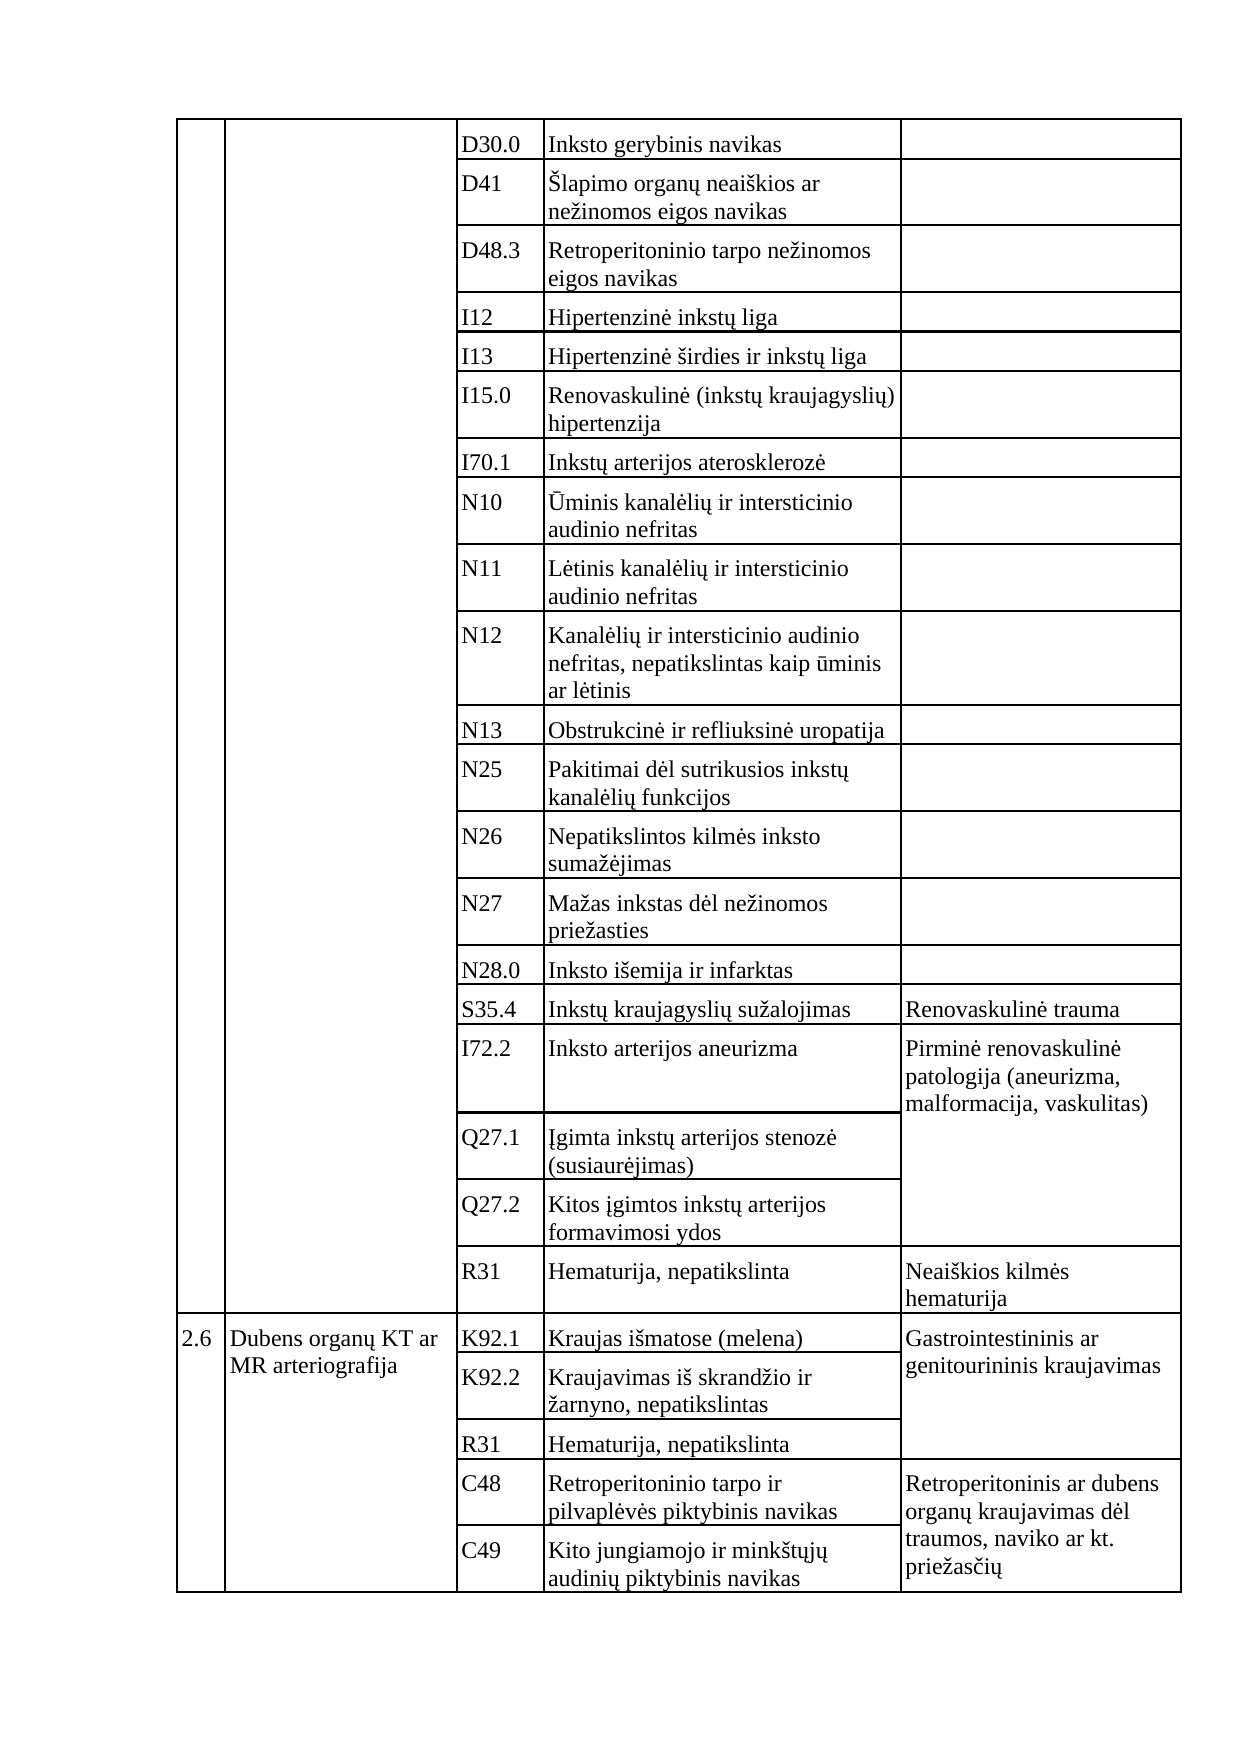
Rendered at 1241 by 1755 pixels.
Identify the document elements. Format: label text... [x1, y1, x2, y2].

table_cell Retroperitoninio tarpo ir pilvaplėvės piktybinis navikas [545, 1460, 900, 1524]
table_cell Pakitimai dėl sutrikusios inkstų kanalėlių funkcijos [545, 745, 900, 810]
table_cell Nepatikslintos kilmės inksto sumažėjimas [545, 812, 900, 877]
table_cell I70.1 [458, 439, 543, 476]
table_cell [902, 120, 1180, 157]
table_cell [902, 293, 1180, 330]
table_cell N12 [458, 612, 543, 704]
table_cell [902, 706, 1180, 743]
table_cell Q27.2 [458, 1180, 543, 1245]
table_cell Šlapimo organų neaiškios ar nežinomos eigos navikas [545, 160, 900, 224]
table_cell Inkstų kraujagyslių sužalojimas [545, 985, 900, 1022]
table_cell [902, 946, 1180, 983]
table_cell C49 [458, 1526, 543, 1591]
table_cell Inksto išemija ir infarktas [545, 946, 900, 983]
table_cell Inksto gerybinis navikas [545, 120, 900, 157]
table_cell I15.0 [458, 372, 543, 437]
table_cell Gastrointestininis ar genitourininis kraujavimas [902, 1314, 1180, 1457]
table_cell [902, 545, 1180, 609]
table_cell Hipertenzinė širdies ir inkstų liga [545, 333, 900, 370]
table_cell [902, 226, 1180, 291]
table_cell R31 [458, 1247, 543, 1312]
table_cell [902, 333, 1180, 370]
table_cell Kito jungiamojo ir minkštųjų audinių piktybinis navikas [545, 1526, 900, 1591]
table_cell [902, 372, 1180, 437]
table_cell Mažas inkstas dėl nežinomos priežasties [545, 879, 900, 944]
table_cell Kraujavimas iš skrandžio ir žarnyno, nepatikslintas [545, 1353, 900, 1418]
table_cell N11 [458, 545, 543, 609]
table_cell Ūminis kanalėlių ir intersticinio audinio nefritas [545, 478, 900, 543]
table_cell I12 [458, 293, 543, 330]
table_cell D30.0 [458, 120, 543, 157]
table_cell [902, 879, 1180, 944]
table_cell Inksto arterijos aneurizma [545, 1025, 900, 1111]
table_cell [178, 120, 224, 1312]
table_cell [902, 745, 1180, 810]
table_cell [902, 478, 1180, 543]
table_cell [902, 612, 1180, 704]
table_cell Retroperitoninio tarpo nežinomos eigos navikas [545, 226, 900, 291]
table_cell D41 [458, 160, 543, 224]
table_cell N13 [458, 706, 543, 743]
table_cell N27 [458, 879, 543, 944]
table_cell [902, 439, 1180, 476]
table_cell Lėtinis kanalėlių ir intersticinio audinio nefritas [545, 545, 900, 609]
table_cell Pirminė renovaskulinė patologija (aneurizma, malformacija, vaskulitas) [902, 1025, 1180, 1245]
table_cell Kitos įgimtos inkstų arterijos formavimosi ydos [545, 1180, 900, 1245]
table_cell Retroperitoninis ar dubens organų kraujavimas dėl traumos, naviko ar kt. priežasčių [902, 1460, 1180, 1591]
table_cell D48.3 [458, 226, 543, 291]
table_cell [902, 812, 1180, 877]
table_cell Hematurija, nepatikslinta [545, 1420, 900, 1457]
table_cell Inkstų arterijos aterosklerozė [545, 439, 900, 476]
table_cell S35.4 [458, 985, 543, 1022]
table_cell N10 [458, 478, 543, 543]
table_cell Kanalėlių ir intersticinio audinio nefritas, nepatikslintas kaip ūminis ar lėtinis [545, 612, 900, 704]
table_cell Renovaskulinė trauma [902, 985, 1180, 1022]
table_cell Dubens organų KT ar MR arteriografija [226, 1314, 456, 1591]
table_cell Hematurija, nepatikslinta [545, 1247, 900, 1312]
table_cell [226, 120, 456, 1312]
table_cell I13 [458, 333, 543, 370]
table_cell Obstrukcinė ir refliuksinė uropatija [545, 706, 900, 743]
table_cell Kraujas išmatose (melena) [545, 1314, 900, 1351]
table_cell Įgimta inkstų arterijos stenozė (susiaurėjimas) [545, 1114, 900, 1178]
table_cell N25 [458, 745, 543, 810]
table_cell C48 [458, 1460, 543, 1524]
table_cell K92.1 [458, 1314, 543, 1351]
table_cell [902, 160, 1180, 224]
table_cell K92.2 [458, 1353, 543, 1418]
table_cell 2.6 [178, 1314, 224, 1591]
table_cell N28.0 [458, 946, 543, 983]
table_cell Hipertenzinė inkstų liga [545, 293, 900, 330]
table_cell I72.2 [458, 1025, 543, 1111]
table_cell Neaiškios kilmės hematurija [902, 1247, 1180, 1312]
table_cell Renovaskulinė (inkstų kraujagyslių) hipertenzija [545, 372, 900, 437]
table_cell R31 [458, 1420, 543, 1457]
table_cell N26 [458, 812, 543, 877]
table_cell Q27.1 [458, 1114, 543, 1178]
